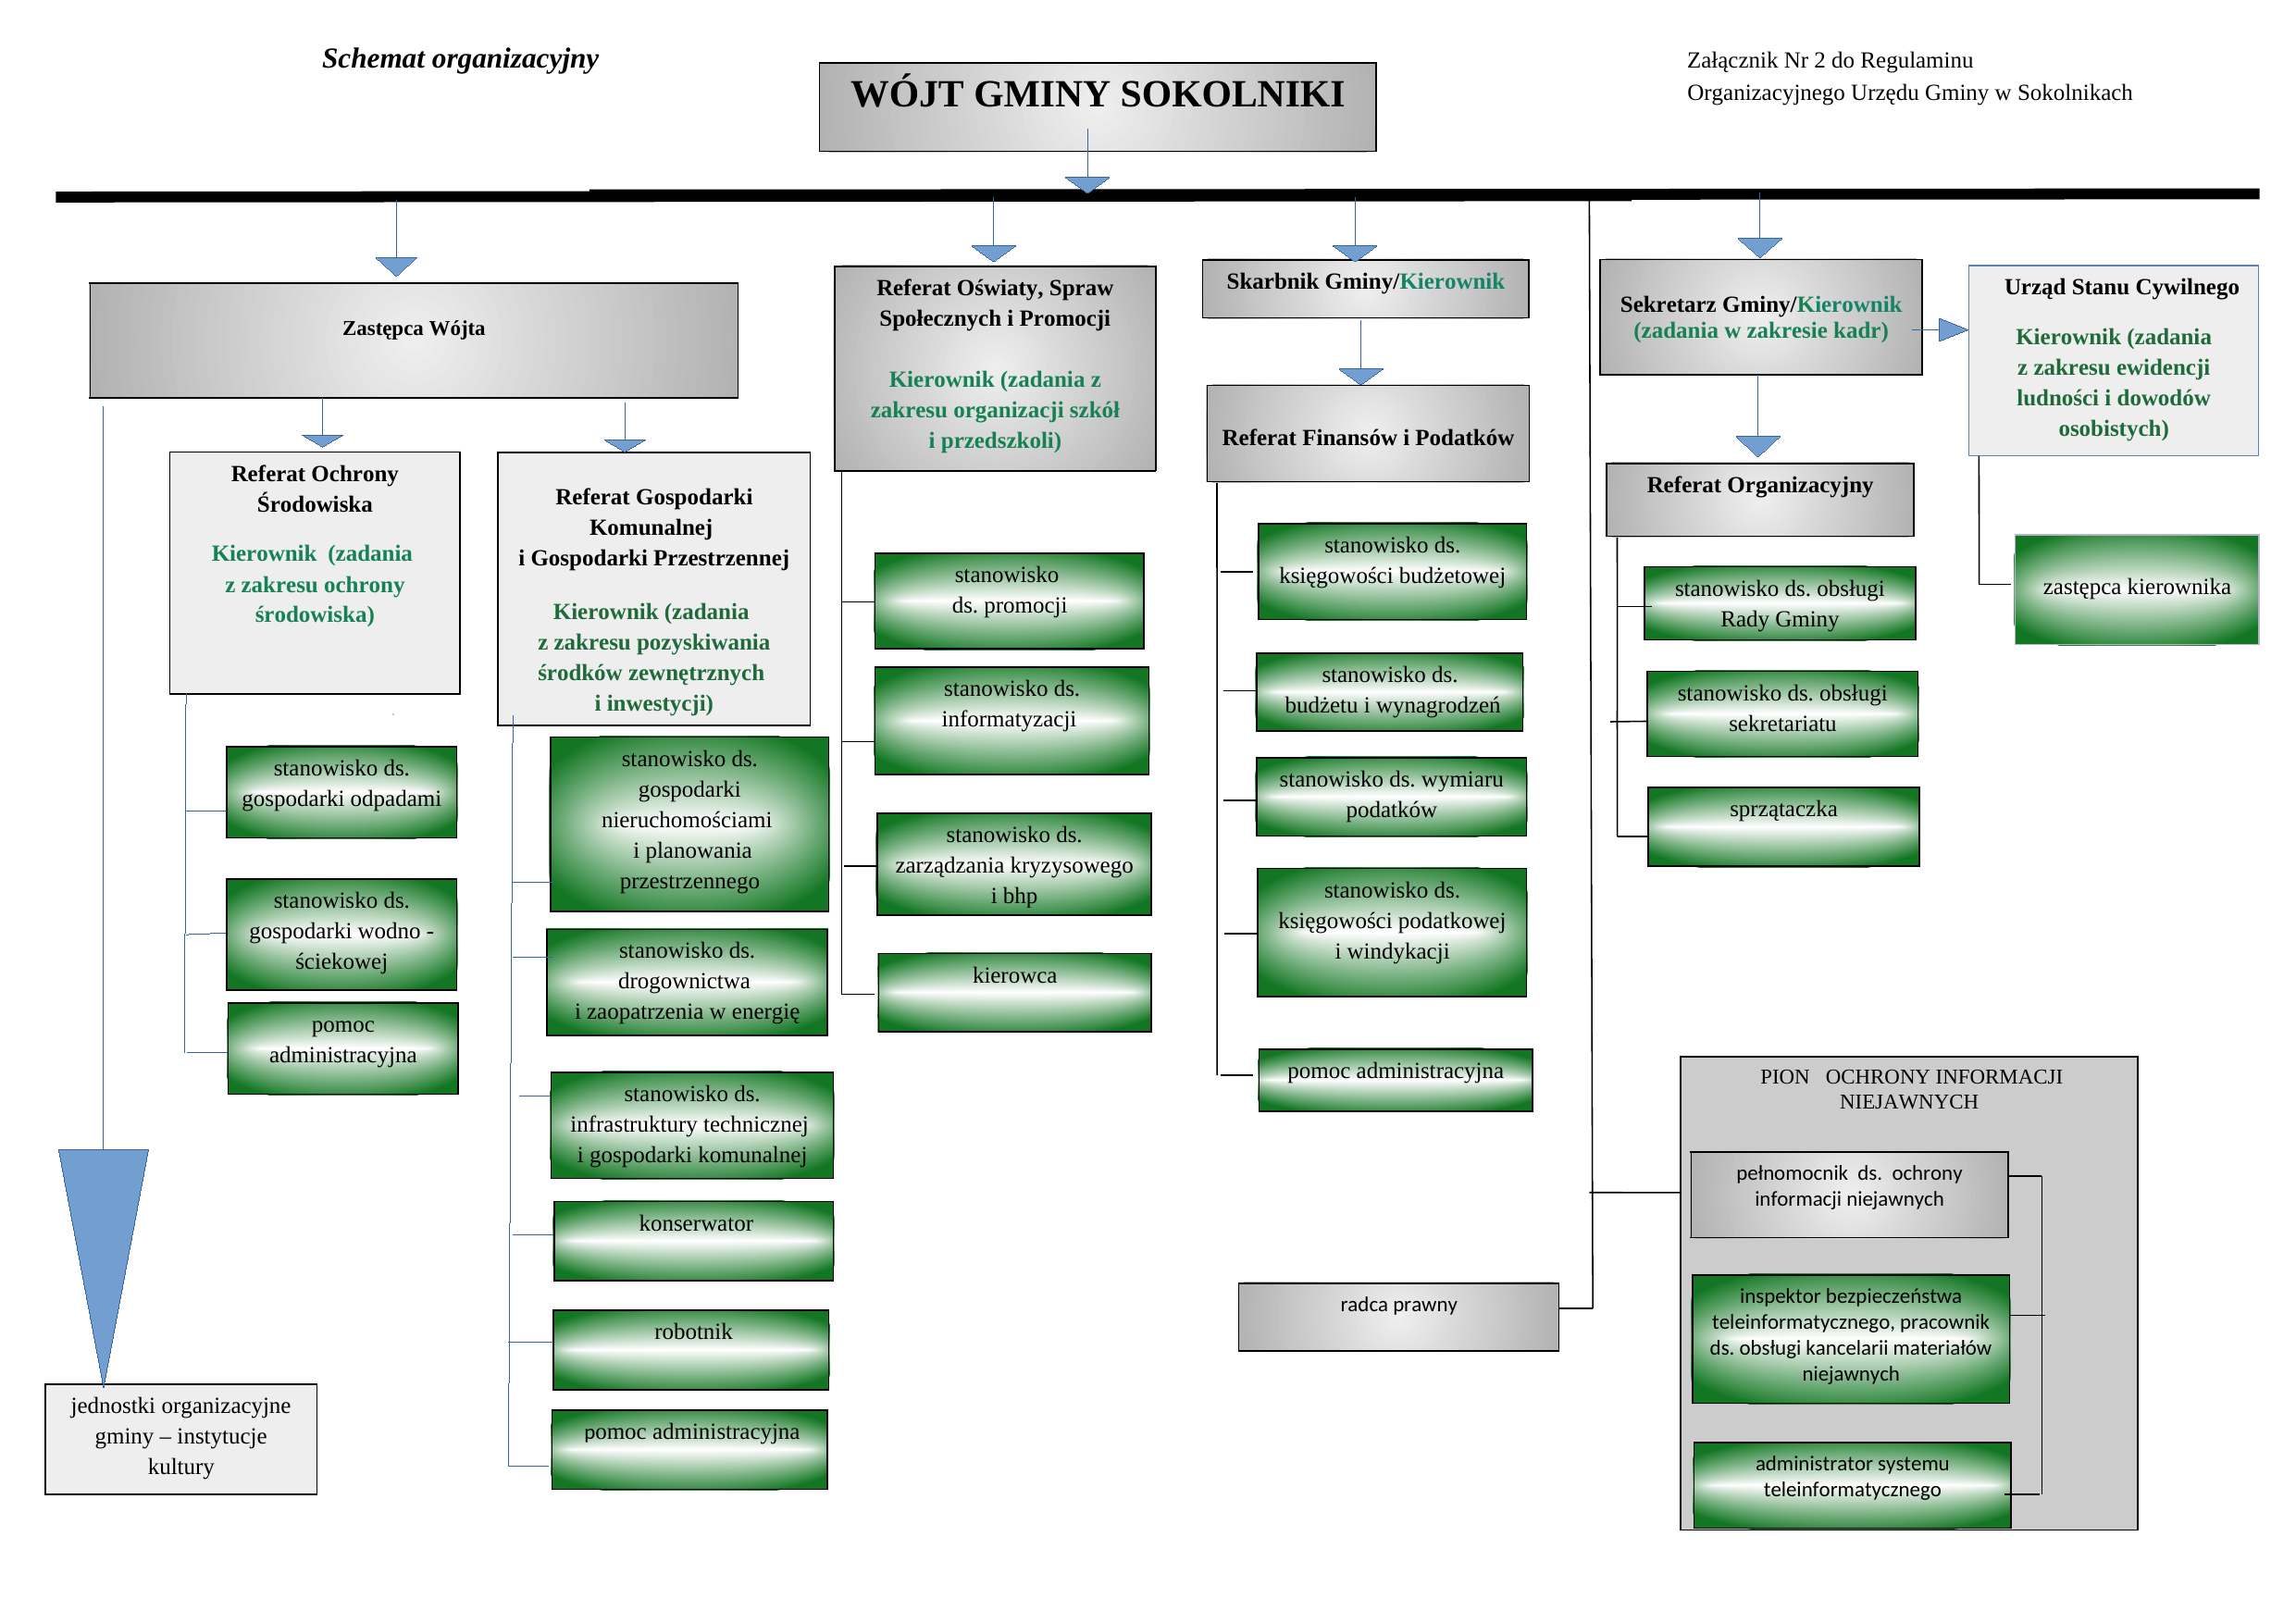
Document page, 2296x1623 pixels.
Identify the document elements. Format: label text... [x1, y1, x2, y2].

text radca prawny [1253, 1291, 1545, 1317]
text Kierownik (zadania z zakresu organizacji szkół i przedszkoli) [849, 365, 1141, 453]
text stanowisko ds. infrastruktury technicznej i gospodarki komunalnej [565, 1080, 818, 1168]
text stanowisko ds. informatyzacji [889, 675, 1135, 762]
text pełnomocnik ds. ochrony informacji niejawnych [1706, 1159, 1993, 1211]
text sprzątaczka [1663, 795, 1905, 822]
text WÓJT GMINY SOKOLNIKI [834, 70, 1361, 115]
text Referat Oświaty, Spraw Społecznych i Promocji [849, 274, 1141, 331]
text pomoc administracyjna [242, 1010, 443, 1068]
text Referat Finansów i Podatków [1222, 424, 1515, 451]
text Referat Gospodarki Komunalnej i Gospodarki Przestrzennej [513, 483, 795, 571]
text zastępca kierownika [2029, 573, 2245, 600]
text stanowisko ds. drogownictwa i zaopatrzenia w energię [562, 936, 813, 1024]
text stanowisko ds. obsługi sekretariatu [1662, 679, 1904, 737]
text [137, 80, 819, 105]
text stanowisko ds. wymiaru podatków [1272, 765, 1511, 823]
text stanowisko ds. gospodarki wodno - ściekowej [242, 886, 442, 974]
text konserwator [568, 1209, 818, 1235]
text Skarbnik Gminy/Kierownik [1217, 267, 1514, 294]
text Urząd Stanu Cywilnego [1983, 273, 2244, 300]
text kierowca [893, 961, 1136, 988]
text stanowisko ds. księgowości budżetowej [1273, 531, 1511, 588]
text stanowisko ds. gospodarki odpadami [242, 754, 442, 812]
text administrator systemu teleinformatycznego [1708, 1450, 1996, 1502]
text Zastępca Wójta [105, 316, 723, 340]
text Sekretarz Gminy/Kierownik (zadania w zakresie kadr) [1615, 291, 1907, 343]
text pomoc administracyjna [566, 1418, 813, 1444]
text stanowisko ds. zarządzania kryzysowego i bhp [891, 821, 1136, 908]
text Organizacyjnego Urzędu Gminy w Sokolnikach [1377, 80, 2159, 105]
text jednostki organizacyjne gminy – instytucje kultury [59, 1392, 303, 1480]
text budżetu i wynagrodzeń [1265, 691, 1514, 718]
text PION OCHRONY INFORMACJI NIEJAWNYCH [1695, 1064, 2123, 1113]
text stanowisko ds. gospodarki nieruchomościami i planowania przestrzennego [565, 745, 814, 894]
text Kierownik (zadania z zakresu ochrony środowiska) [184, 539, 445, 627]
text stanowisko ds. księgowości podatkowej i windykacji [1272, 876, 1512, 963]
text stanowisko ds. promocji [889, 561, 1130, 618]
text Referat Organizacyjny [1621, 471, 1899, 498]
text Kierownik (zadania z zakresu pozyskiwania środków zewnętrznych i inwestycji) [513, 598, 795, 716]
text inspektor bezpieczeństwa teleinformatycznego, pracownik ds. obsługi kancelarii materiałów niejawnych [1706, 1282, 1995, 1386]
text Schemat organizacyjny Załącznik Nr 2 do Regulaminu [137, 41, 2159, 74]
text robotnik [568, 1318, 814, 1344]
text Kierownik (zadania z zakresu ewidencji ludności i dowodów osobistych) [1983, 323, 2244, 441]
text stanowisko ds. [1265, 661, 1514, 688]
text Referat Ochrony Środowiska [184, 460, 445, 516]
text pomoc administracyjna [1273, 1057, 1518, 1084]
text stanowisko ds. obsługi Rady Gminy [1659, 575, 1901, 632]
